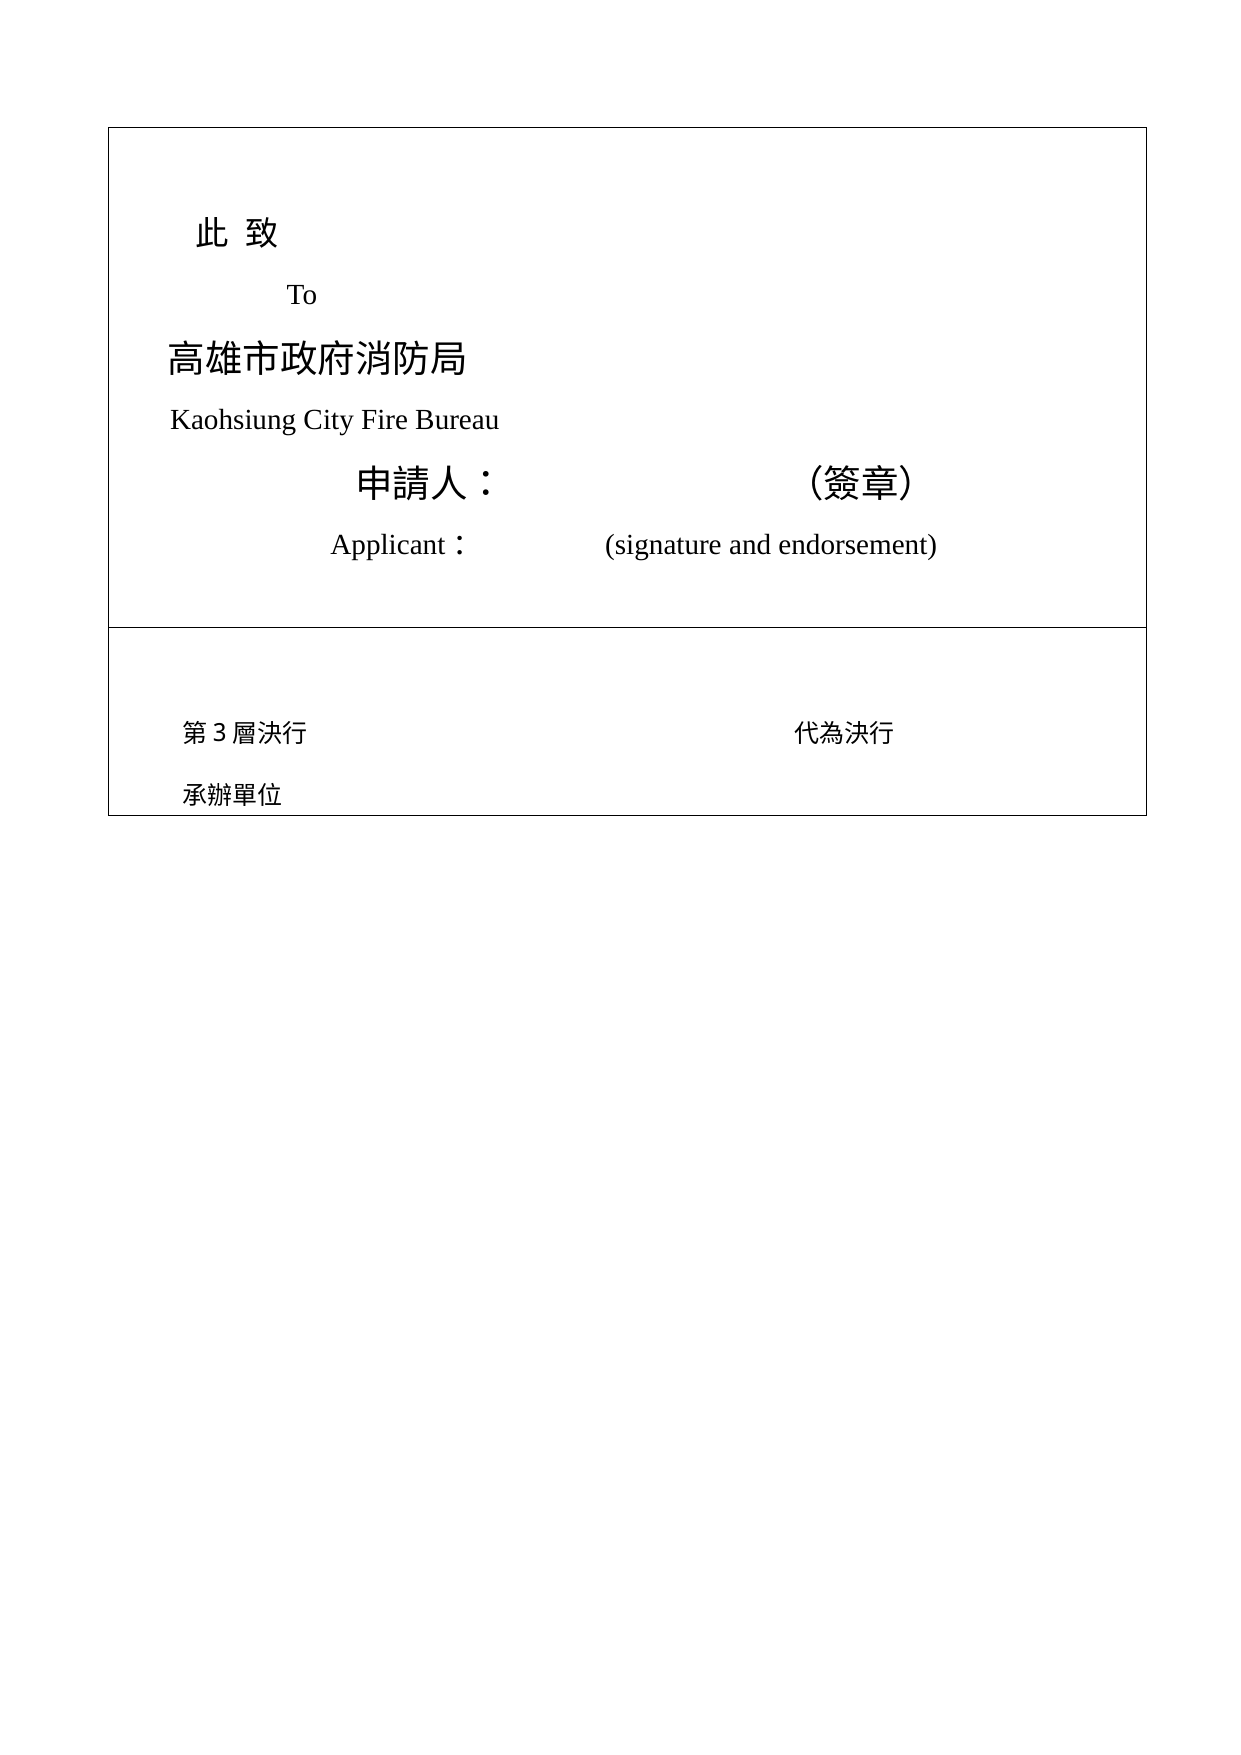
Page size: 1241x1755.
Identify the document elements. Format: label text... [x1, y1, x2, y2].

table_cell [109, 628, 116, 814]
table_cell 第3層決行 代為決行 承辦單位 [116, 628, 1146, 814]
table_cell 此 致 To 高雄市政府消防局 Kaohsiung City Fire Bureau 申請人： （簽章） Applicant： (signature and endorsement) [109, 128, 1146, 627]
